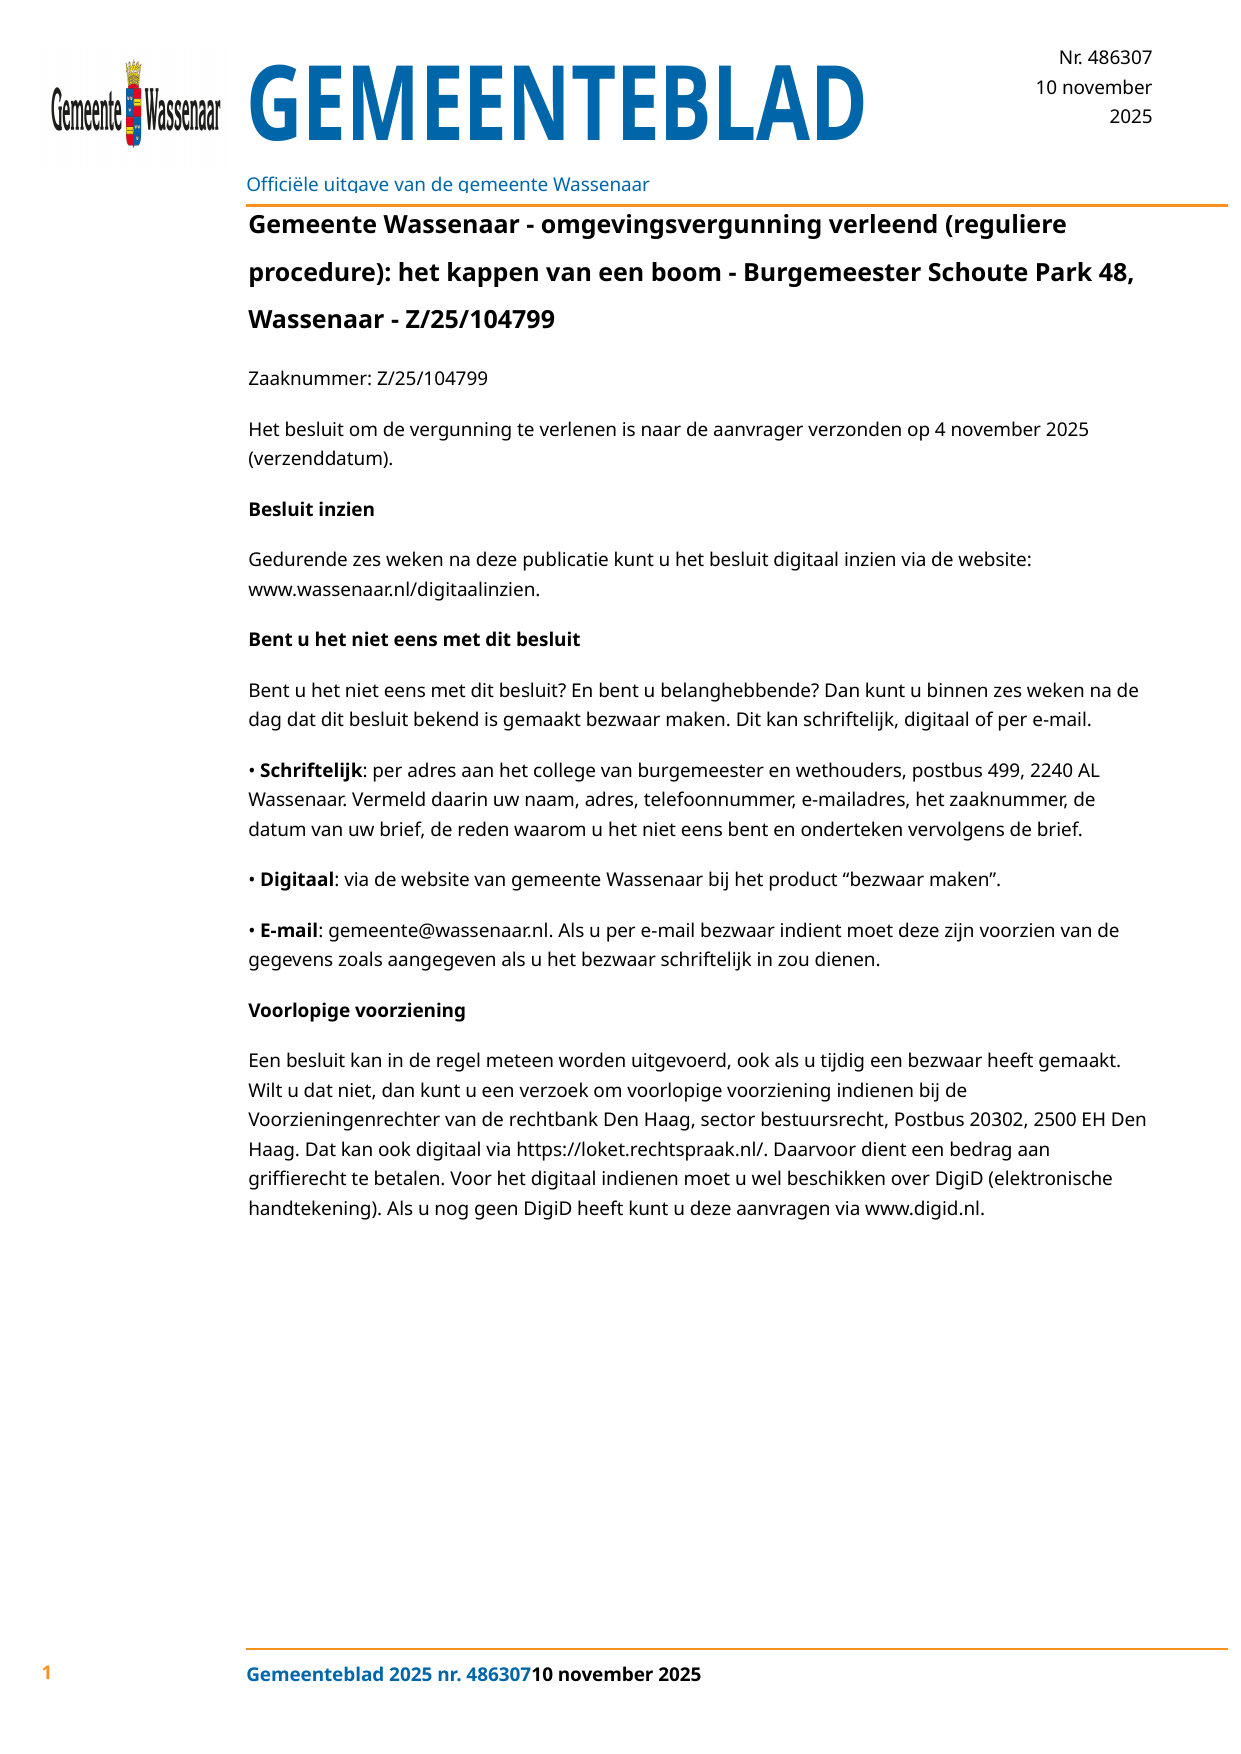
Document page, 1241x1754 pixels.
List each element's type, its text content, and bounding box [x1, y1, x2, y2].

text Bent u het niet eens met dit besluit [248, 626, 1152, 652]
text Een besluit kan in de regel meteen worden uitgevoerd, ook als u tijdig een bezwaar heeft gemaakt. Wilt u dat niet, dan kunt u een verzoek om voorlopige voorziening indienen bij de Voorzieningenrechter van de rechtbank Den Haag, sector bestuursrecht, Postbus 20302, 2500 EH Den Haag. Dat kan ook digitaal via https://loket.rechtspraak.nl/. Daarvoor dient een bedrag aan griffierecht te betalen. Voor het digitaal indienen moet u wel beschikken over DigiD (elektronische handtekening). Als u nog geen DigiD heeft kunt u deze aanvragen via www.digid.nl. [248, 1047, 1152, 1221]
text Zaaknummer: Z/25/104799 [248, 366, 1152, 391]
text • Digitaal: via de website van gemeente Wassenaar bij het product “bezwaar maken”. [248, 866, 1152, 892]
text Gemeente Wassenaar - omgevingsvergunning verleend (reguliere procedure): het kappen van een boom - Burgemeester Schoute Park 48, Wassenaar - Z/25/104799 [248, 207, 1152, 336]
picture [41, 47, 231, 172]
text • Schriftelijk: per adres aan het college van burgemeester en wethouders, postbus 499, 2240 AL Wassenaar. Vermeld daarin uw naam, adres, telefoonnummer, e-mailadres, het zaaknummer, de datum van uw brief, de reden waarom u het niet eens bent en onderteken vervolgens de brief. [248, 757, 1152, 842]
text Voorlopige voorziening [248, 997, 1152, 1022]
text Gedurende zes weken na deze publicatie kunt u het besluit digitaal inzien via de website: www.wassenaar.nl/digitaalinzien. [248, 546, 1152, 602]
text Bent u het niet eens met dit besluit? En bent u belanghebbende? Dan kunt u binnen zes weken na de dag dat dit besluit bekend is gemaakt bezwaar maken. Dit kan schriftelijk, digitaal of per e-mail. [248, 677, 1152, 732]
text Besluit inzien [248, 496, 1152, 522]
text Het besluit om de vergunning te verlenen is naar de aanvrager verzonden op 4 november 2025 (verzenddatum). [248, 416, 1152, 471]
text • E-mail: gemeente@wassenaar.nl. Als u per e-mail bezwaar indient moet deze zijn voorzien van de gegevens zoals aangegeven als u het bezwaar schriftelijk in zou dienen. [248, 917, 1152, 972]
